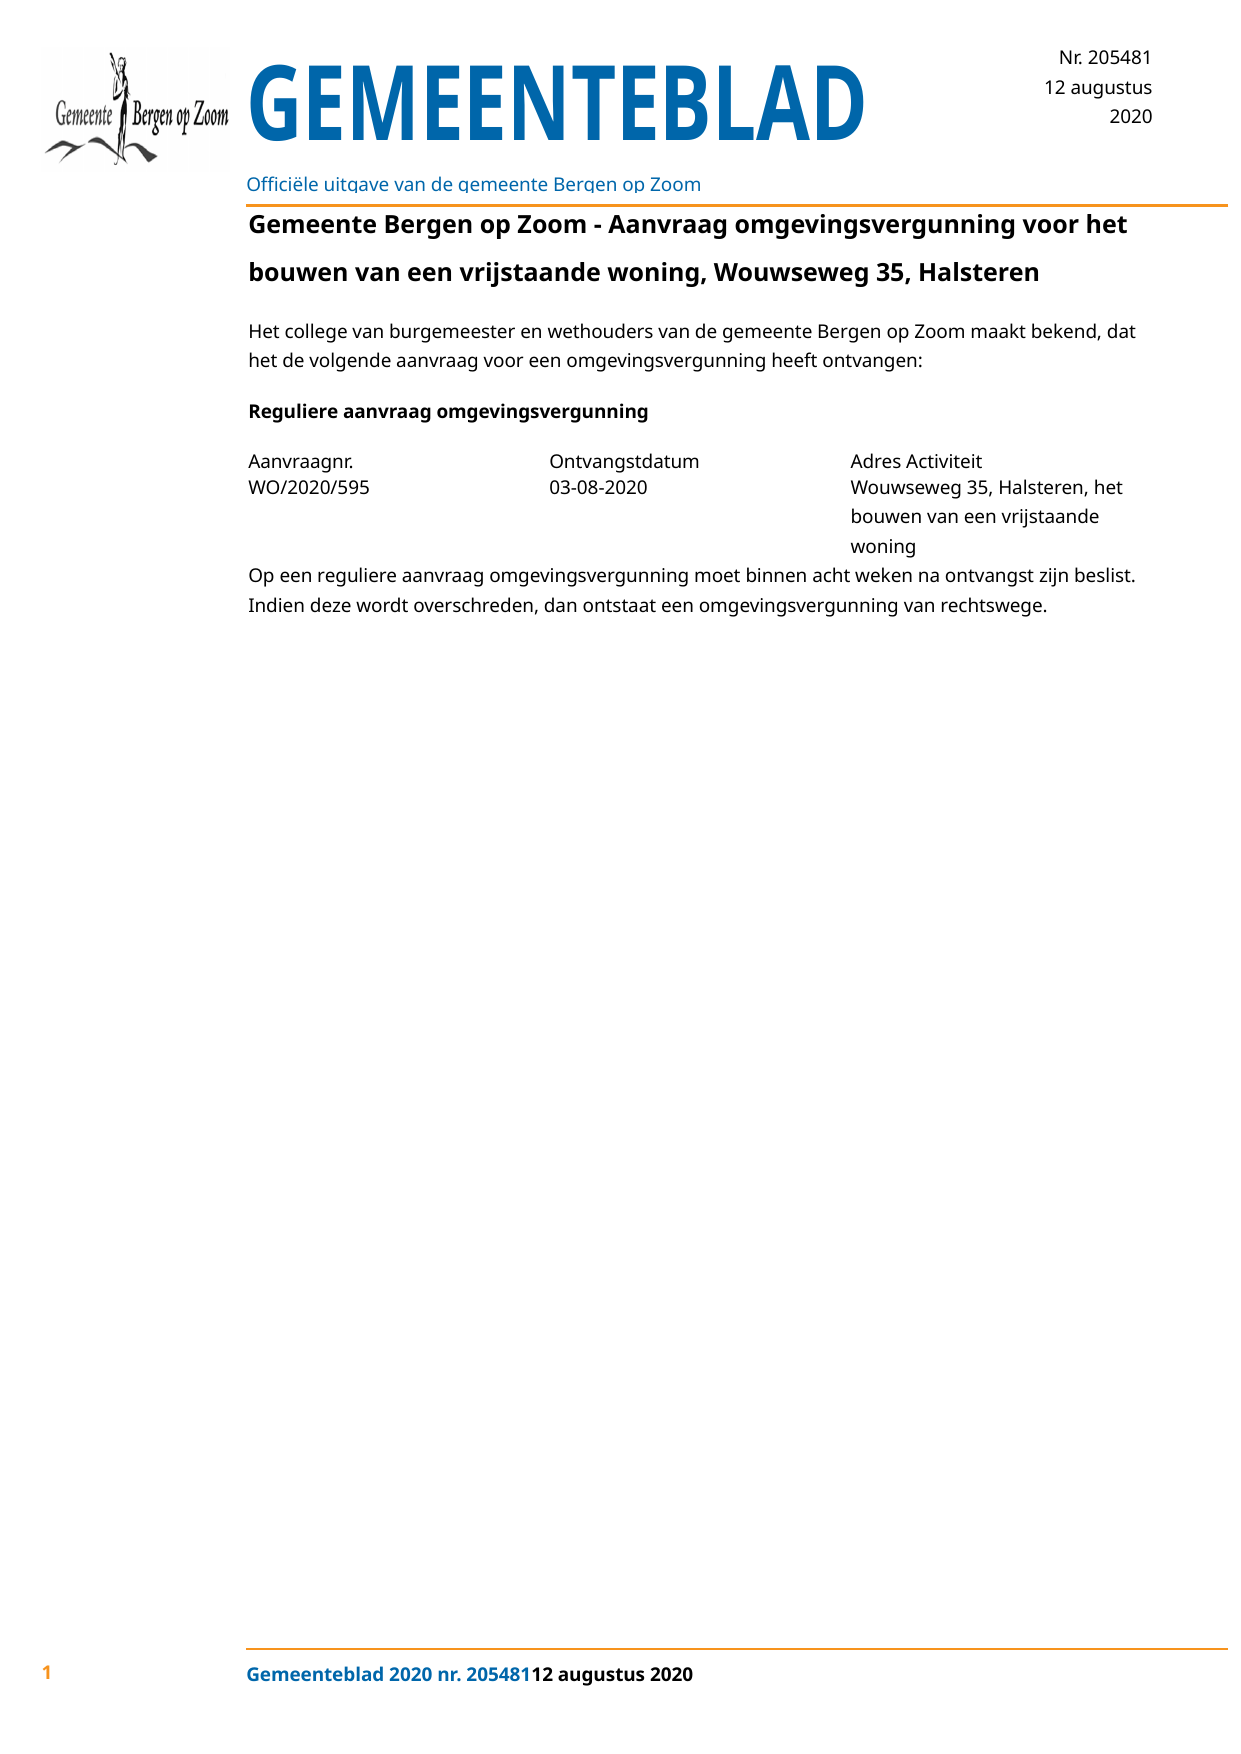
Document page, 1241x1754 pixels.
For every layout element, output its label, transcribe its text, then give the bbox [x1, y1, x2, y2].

text Reguliere aanvraag omgevingsvergunning [248, 398, 1152, 424]
text Op een reguliere aanvraag omgevingsvergunning moet binnen acht weken na ontvangst zijn beslist. Indien deze wordt overschreden, dan ontstaat een omgevingsvergunning van rechtswege. [248, 562, 1152, 618]
table_cell Wouwseweg 35, Halsteren, het bouwen van een vrijstaande woning [850, 474, 1152, 559]
table_header Ontvangstdatum [549, 449, 850, 474]
table_header Adres Activiteit [850, 449, 1152, 474]
table_header Aanvraagnr. [248, 449, 549, 474]
picture [41, 47, 231, 172]
table_cell 03-08-2020 [549, 474, 850, 559]
text Het college van burgemeester en wethouders van de gemeente Bergen op Zoom maakt bekend, dat het de volgende aanvraag voor een omgevingsvergunning heeft ontvangen: [248, 318, 1152, 373]
table_cell WO/2020/595 [248, 474, 549, 559]
text Gemeente Bergen op Zoom - Aanvraag omgevingsvergunning voor het bouwen van een vrijstaande woning, Wouwseweg 35, Halsteren [248, 207, 1152, 288]
